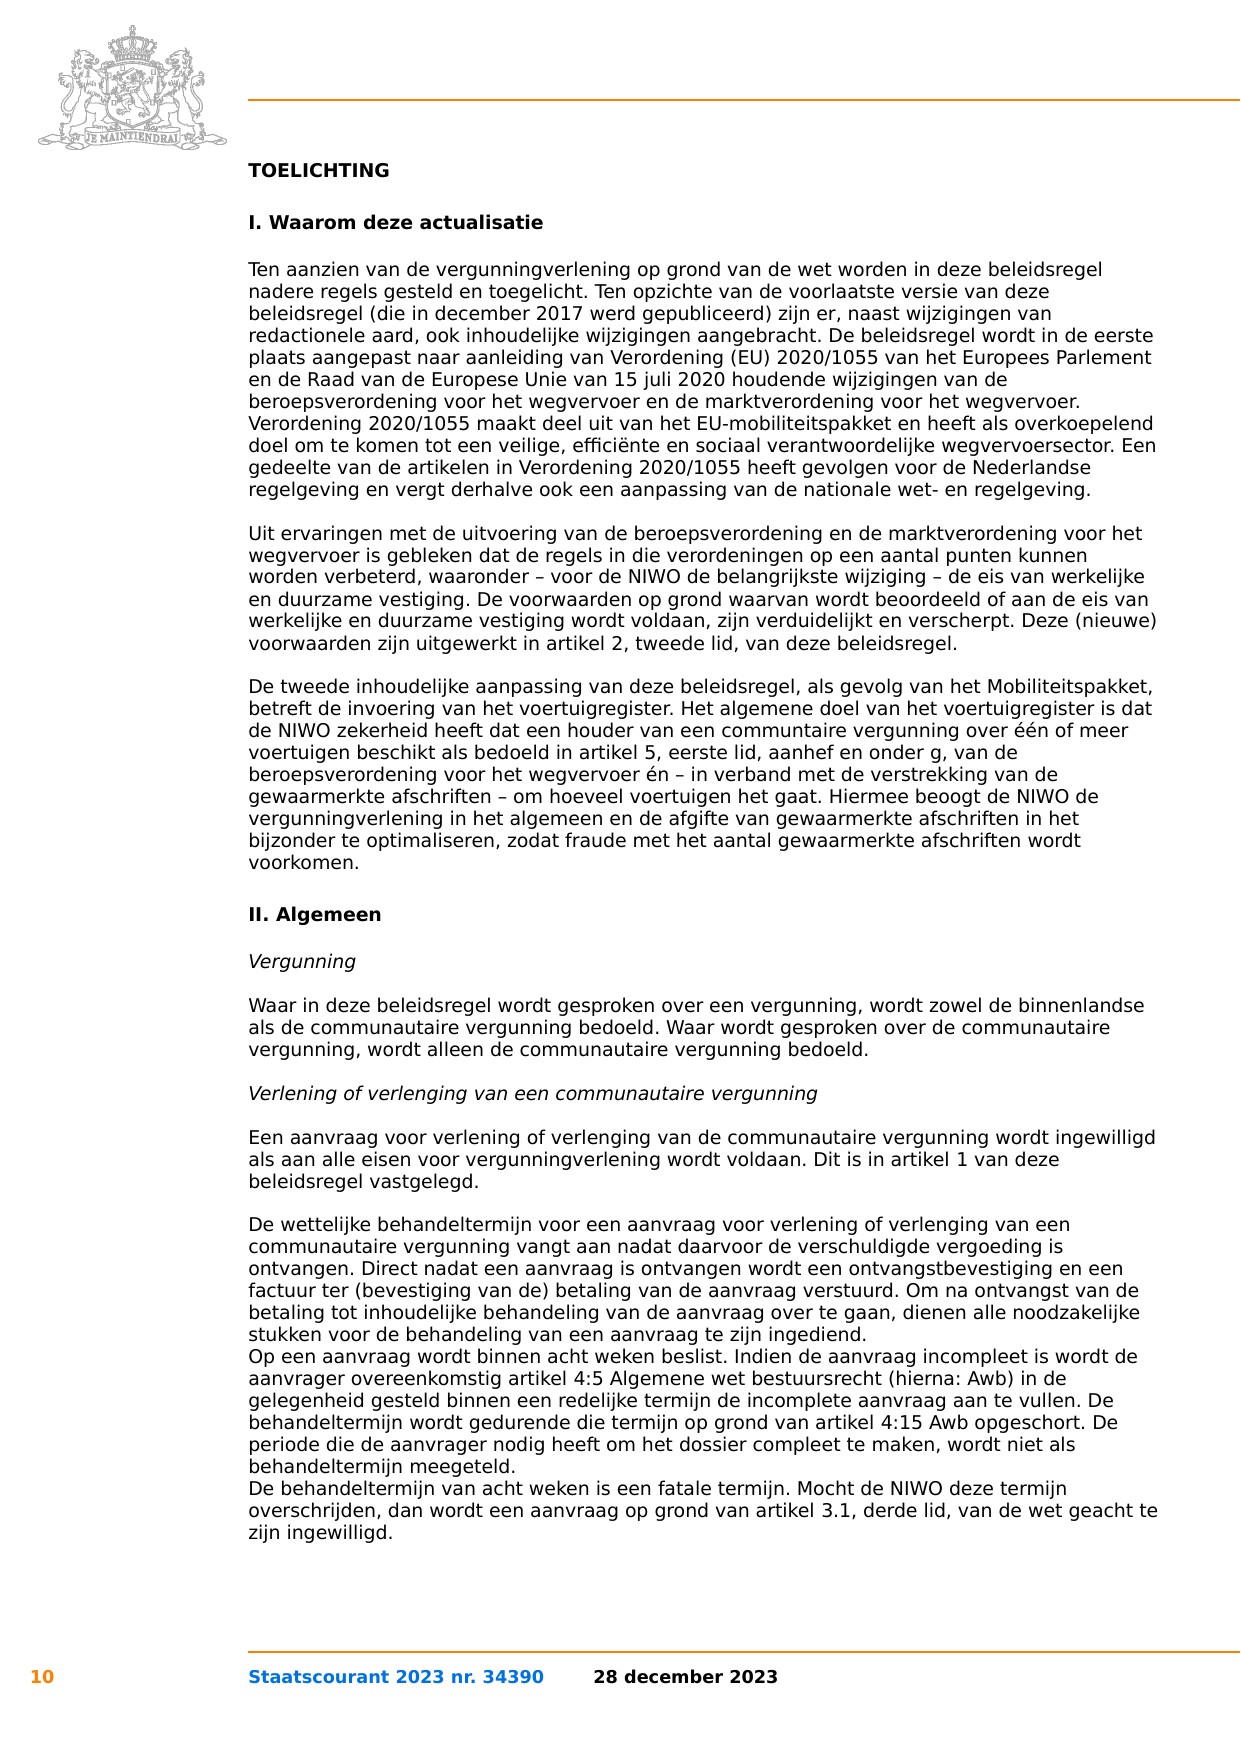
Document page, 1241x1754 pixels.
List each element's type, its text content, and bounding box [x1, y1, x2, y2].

text De tweede inhoudelijke aanpassing van deze beleidsregel, als gevolg van het Mobiliteitspakket, betreft de invoering van het voertuigregister. Het algemene doel van het voertuigregister is dat de NIWO zekerheid heeft dat een houder van een communtaire vergunning over één of meer voertuigen beschikt als bedoeld in artikel 5, eerste lid, aanhef en onder g, van de beroepsverordening voor het wegvervoer én – in verband met de verstrekking van de gewaarmerkte afschriften – om hoeveel voertuigen het gaat. Hiermee beoogt de NIWO de vergunningverlening in het algemeen en de afgifte van gewaarmerkte afschriften in het bijzonder te optimaliseren, zodat fraude met het aantal gewaarmerkte afschriften wordt voorkomen. [248, 676, 1163, 874]
picture [38, 25, 227, 150]
subtitle Verlening of verlenging van een communautaire vergunning [248, 1083, 1163, 1105]
subtitle I. Waarom deze actualisatie [248, 212, 1163, 234]
text Uit ervaringen met de uitvoering van de beroepsverordening en de marktverordening voor het wegvervoer is gebleken dat de regels in die verordeningen op een aantal punten kunnen worden verbeterd, waaronder – voor de NIWO de belangrijkste wijziging – de eis van werkelijke en duurzame vestiging. De voorwaarden op grond waarvan wordt beoordeeld of aan de eis van werkelijke en duurzame vestiging wordt voldaan, zijn verduidelijkt en verscherpt. Deze (nieuwe) voorwaarden zijn uitgewerkt in artikel 2, tweede lid, van deze beleidsregel. [248, 522, 1163, 654]
text Waar in deze beleidsregel wordt gesproken over een vergunning, wordt zowel de binnenlandse als de communautaire vergunning bedoeld. Waar wordt gesproken over de communautaire vergunning, wordt alleen de communautaire vergunning bedoeld. [248, 995, 1163, 1061]
text De wettelijke behandeltermijn voor een aanvraag voor verlening of verlenging van een communautaire vergunning vangt aan nadat daarvoor de verschuldigde vergoeding is ontvangen. Direct nadat een aanvraag is ontvangen wordt een ontvangstbevestiging en een factuur ter (bevestiging van de) betaling van de aanvraag verstuurd. Om na ontvangst van de betaling tot inhoudelijke behandeling van de aanvraag over te gaan, dienen alle noodzakelijke stukken voor de behandeling van een aanvraag te zijn ingediend. [248, 1214, 1163, 1346]
subtitle II. Algemeen [248, 904, 1163, 926]
text De behandeltermijn van acht weken is een fatale termijn. Mocht de NIWO deze termijn overschrijden, dan wordt een aanvraag op grond van artikel 3.1, derde lid, van de wet geacht te zijn ingewilligd. [248, 1478, 1163, 1544]
subtitle Vergunning [248, 951, 1163, 973]
text Een aanvraag voor verlening of verlenging van de communautaire vergunning wordt ingewilligd als aan alle eisen voor vergunningverlening wordt voldaan. Dit is in artikel 1 van deze beleidsregel vastgelegd. [248, 1127, 1163, 1192]
text Ten aanzien van de vergunningverlening op grond van de wet worden in deze beleidsregel nadere regels gesteld en toegelicht. Ten opzichte van de voorlaatste versie van deze beleidsregel (die in december 2017 werd gepubliceerd) zijn er, naast wijzigingen van redactionele aard, ook inhoudelijke wijzigingen aangebracht. De beleidsregel wordt in de eerste plaats aangepast naar aanleiding van Verordening (EU) 2020/1055 van het Europees Parlement en de Raad van de Europese Unie van 15 juli 2020 houdende wijzigingen van de beroepsverordening voor het wegvervoer en de marktverordening voor het wegvervoer. Verordening 2020/1055 maakt deel uit van het EU-mobiliteitspakket en heeft als overkoepelend doel om te komen tot een veilige, efficiënte en sociaal verantwoordelijke wegvervoersector. Een gedeelte van de artikelen in Verordening 2020/1055 heeft gevolgen voor de Nederlandse regelgeving en vergt derhalve ook een aanpassing van de nationale wet- en regelgeving. [248, 259, 1163, 501]
subtitle TOELICHTING [248, 160, 1163, 182]
text Op een aanvraag wordt binnen acht weken beslist. Indien de aanvraag incompleet is wordt de aanvrager overeenkomstig artikel 4:5 Algemene wet bestuursrecht (hierna: Awb) in de gelegenheid gesteld binnen een redelijke termijn de incomplete aanvraag aan te vullen. De behandeltermijn wordt gedurende die termijn op grond van artikel 4:15 Awb opgeschort. De periode die de aanvrager nodig heeft om het dossier compleet te maken, wordt niet als behandeltermijn meegeteld. [248, 1346, 1163, 1478]
